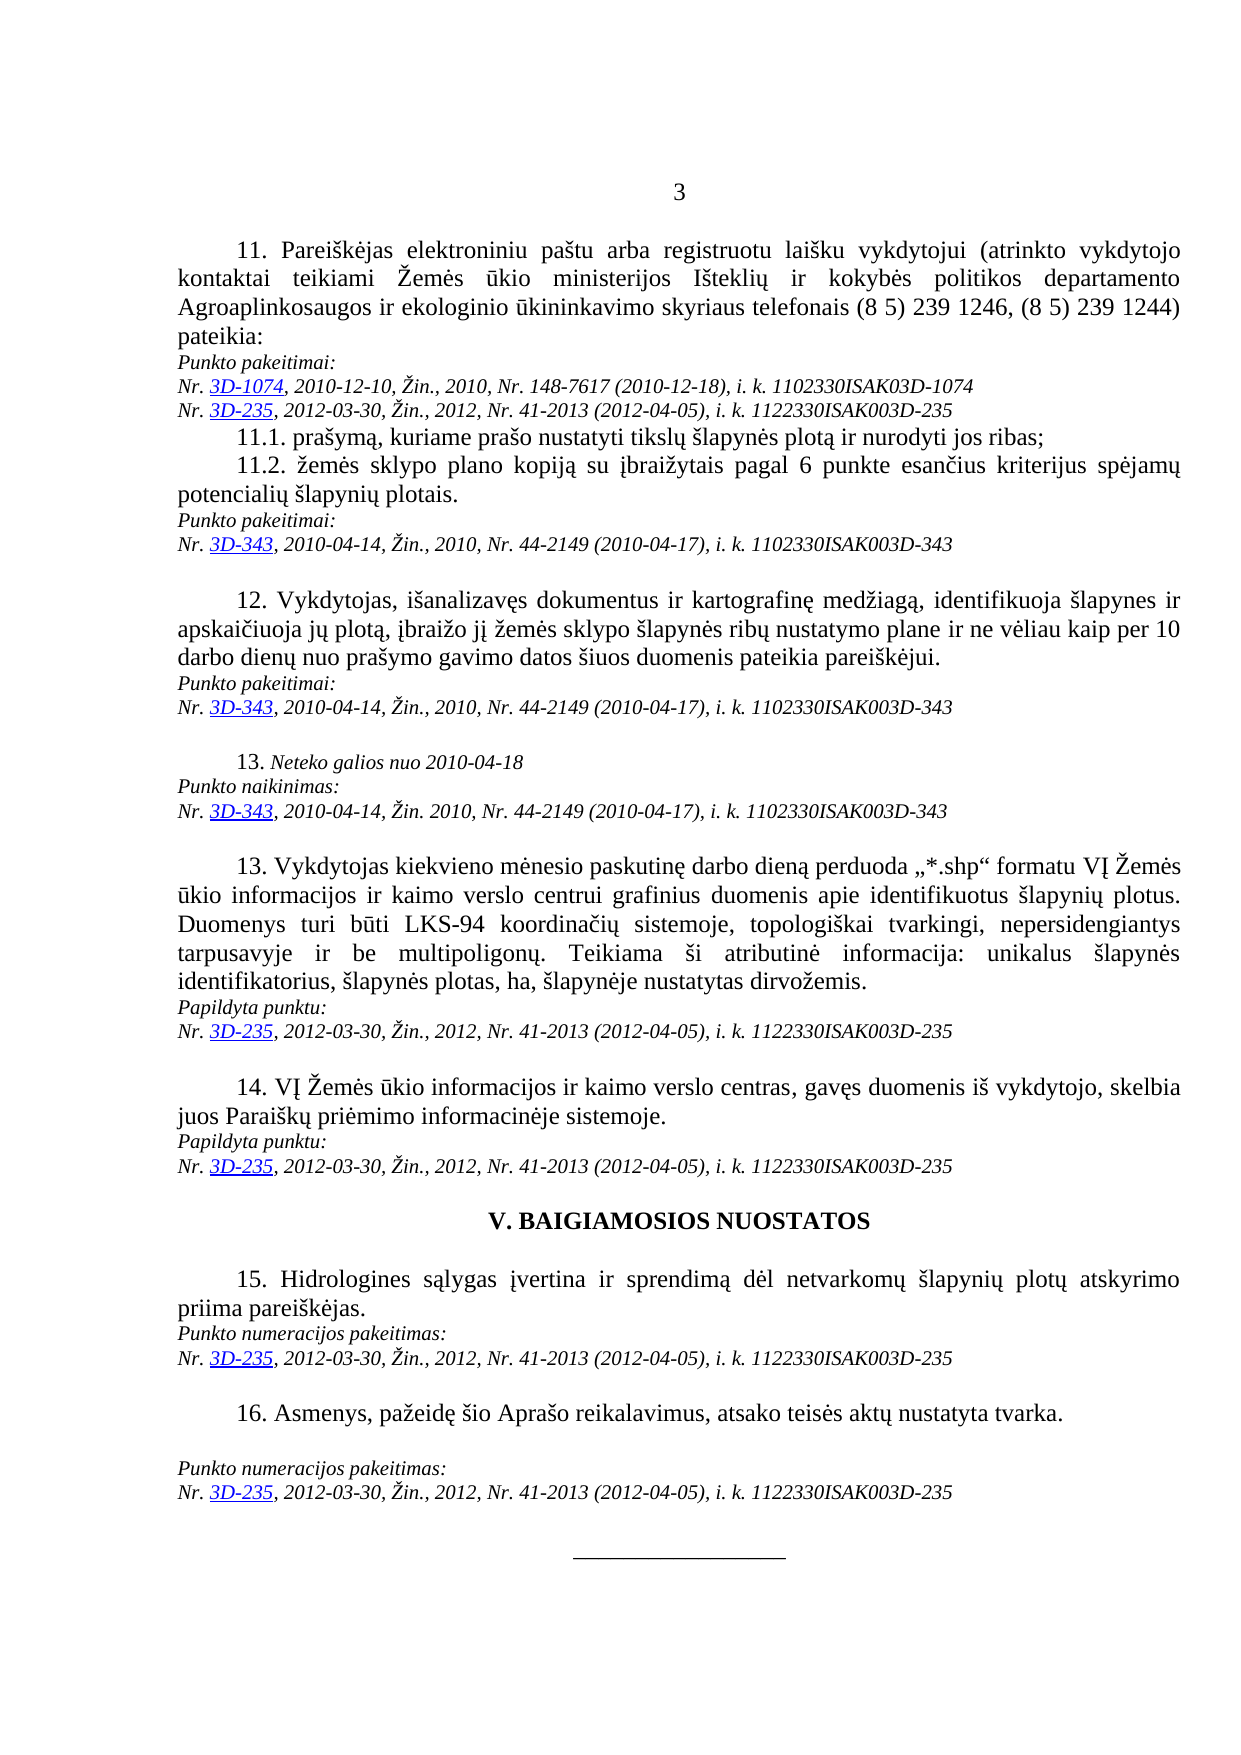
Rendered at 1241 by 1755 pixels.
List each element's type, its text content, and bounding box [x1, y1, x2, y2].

text Papildyta punktu: [177, 1129, 1181, 1153]
text Nr. 3D-235, 2012-03-30, Žin., 2012, Nr. 41-2013 (2012-04-05), i. k. 1122330ISAK003D-235 [177, 1345, 1181, 1369]
text Papildyta punktu: [177, 995, 1181, 1019]
text Nr. 3D-343, 2010-04-14, Žin., 2010, Nr. 44-2149 (2010-04-17), i. k. 1102330ISAK003D-343 [177, 695, 1181, 719]
text 16. Asmenys, pažeidę šio Aprašo reikalavimus, atsako teisės aktų nustatyta tvarka. [177, 1398, 1181, 1427]
text Nr. 3D-343, 2010-04-14, Žin. 2010, Nr. 44-2149 (2010-04-17), i. k. 1102330ISAK003D-343 [177, 798, 1181, 823]
text Nr. 3D-1074, 2010-12-10, Žin., 2010, Nr. 148-7617 (2010-12-18), i. k. 1102330ISAK03D-1074 [177, 374, 1181, 398]
text Punkto pakeitimai: [177, 350, 1181, 374]
text Nr. 3D-235, 2012-03-30, Žin., 2012, Nr. 41-2013 (2012-04-05), i. k. 1122330ISAK003D-235 [177, 1153, 1181, 1178]
text V. BAIGIAMOSIOS NUOSTATOS [177, 1206, 1181, 1235]
text Punkto numeracijos pakeitimas: [177, 1456, 1181, 1480]
text Punkto naikinimas: [177, 774, 1181, 798]
text 13. Neteko galios nuo 2010-04-18 [177, 748, 1181, 774]
text 11.2. žemės sklypo plano kopiją su įbraižytais pagal 6 punkte esančius kriterijus spėjamų potencialių šlapynių plotais. [177, 451, 1181, 508]
text Nr. 3D-235, 2012-03-30, Žin., 2012, Nr. 41-2013 (2012-04-05), i. k. 1122330ISAK003D-235 [177, 1019, 1181, 1043]
text 14. VĮ Žemės ūkio informacijos ir kaimo verslo centras, gavęs duomenis iš vykdytojo, skelbia juos Paraiškų priėmimo informacinėje sistemoje. [177, 1072, 1181, 1129]
text Nr. 3D-235, 2012-03-30, Žin., 2012, Nr. 41-2013 (2012-04-05), i. k. 1122330ISAK003D-235 [177, 1480, 1181, 1504]
text 11.1. prašymą, kuriame prašo nustatyti tikslų šlapynės plotą ir nurodyti jos ribas; [177, 422, 1181, 451]
text Punkto pakeitimai: [177, 508, 1181, 532]
text _________________ [177, 1533, 1181, 1561]
text 12. Vykdytojas, išanalizavęs dokumentus ir kartografinę medžiagą, identifikuoja šlapynes ir apskaičiuoja jų plotą, įbraižo jį žemės sklypo šlapynės ribų nustatymo plane ir ne vėliau kaip per 10 darbo dienų nuo prašymo gavimo datos šiuos duomenis pateikia pareiškėjui. [177, 585, 1181, 671]
text 13. Vykdytojas kiekvieno mėnesio paskutinę darbo dieną perduoda „*.shp“ formatu VĮ Žemės ūkio informacijos ir kaimo verslo centrui grafinius duomenis apie identifikuotus šlapynių plotus. Duomenys turi būti LKS-94 koordinačių sistemoje, topologiškai tvarkingi, nepersidengiantys tarpusavyje ir be multipoligonų. Teikiama ši atributinė informacija: unikalus šlapynės identifikatorius, šlapynės plotas, ha, šlapynėje nustatytas dirvožemis. [177, 851, 1181, 995]
text Nr. 3D-343, 2010-04-14, Žin., 2010, Nr. 44-2149 (2010-04-17), i. k. 1102330ISAK003D-343 [177, 532, 1181, 556]
text Nr. 3D-235, 2012-03-30, Žin., 2012, Nr. 41-2013 (2012-04-05), i. k. 1122330ISAK003D-235 [177, 398, 1181, 422]
text 11. Pareiškėjas elektroniniu paštu arba registruotu laišku vykdytojui (atrinkto vykdytojo kontaktai teikiami Žemės ūkio ministerijos Išteklių ir kokybės politikos departamento Agroaplinkosaugos ir ekologinio ūkininkavimo skyriaus telefonais (8 5) 239 1246, (8 5) 239 1244) pateikia: [177, 235, 1181, 350]
text Punkto numeracijos pakeitimas: [177, 1321, 1181, 1345]
text Punkto pakeitimai: [177, 671, 1181, 695]
text 15. Hidrologines sąlygas įvertina ir sprendimą dėl netvarkomų šlapynių plotų atskyrimo priima pareiškėjas. [177, 1264, 1181, 1321]
